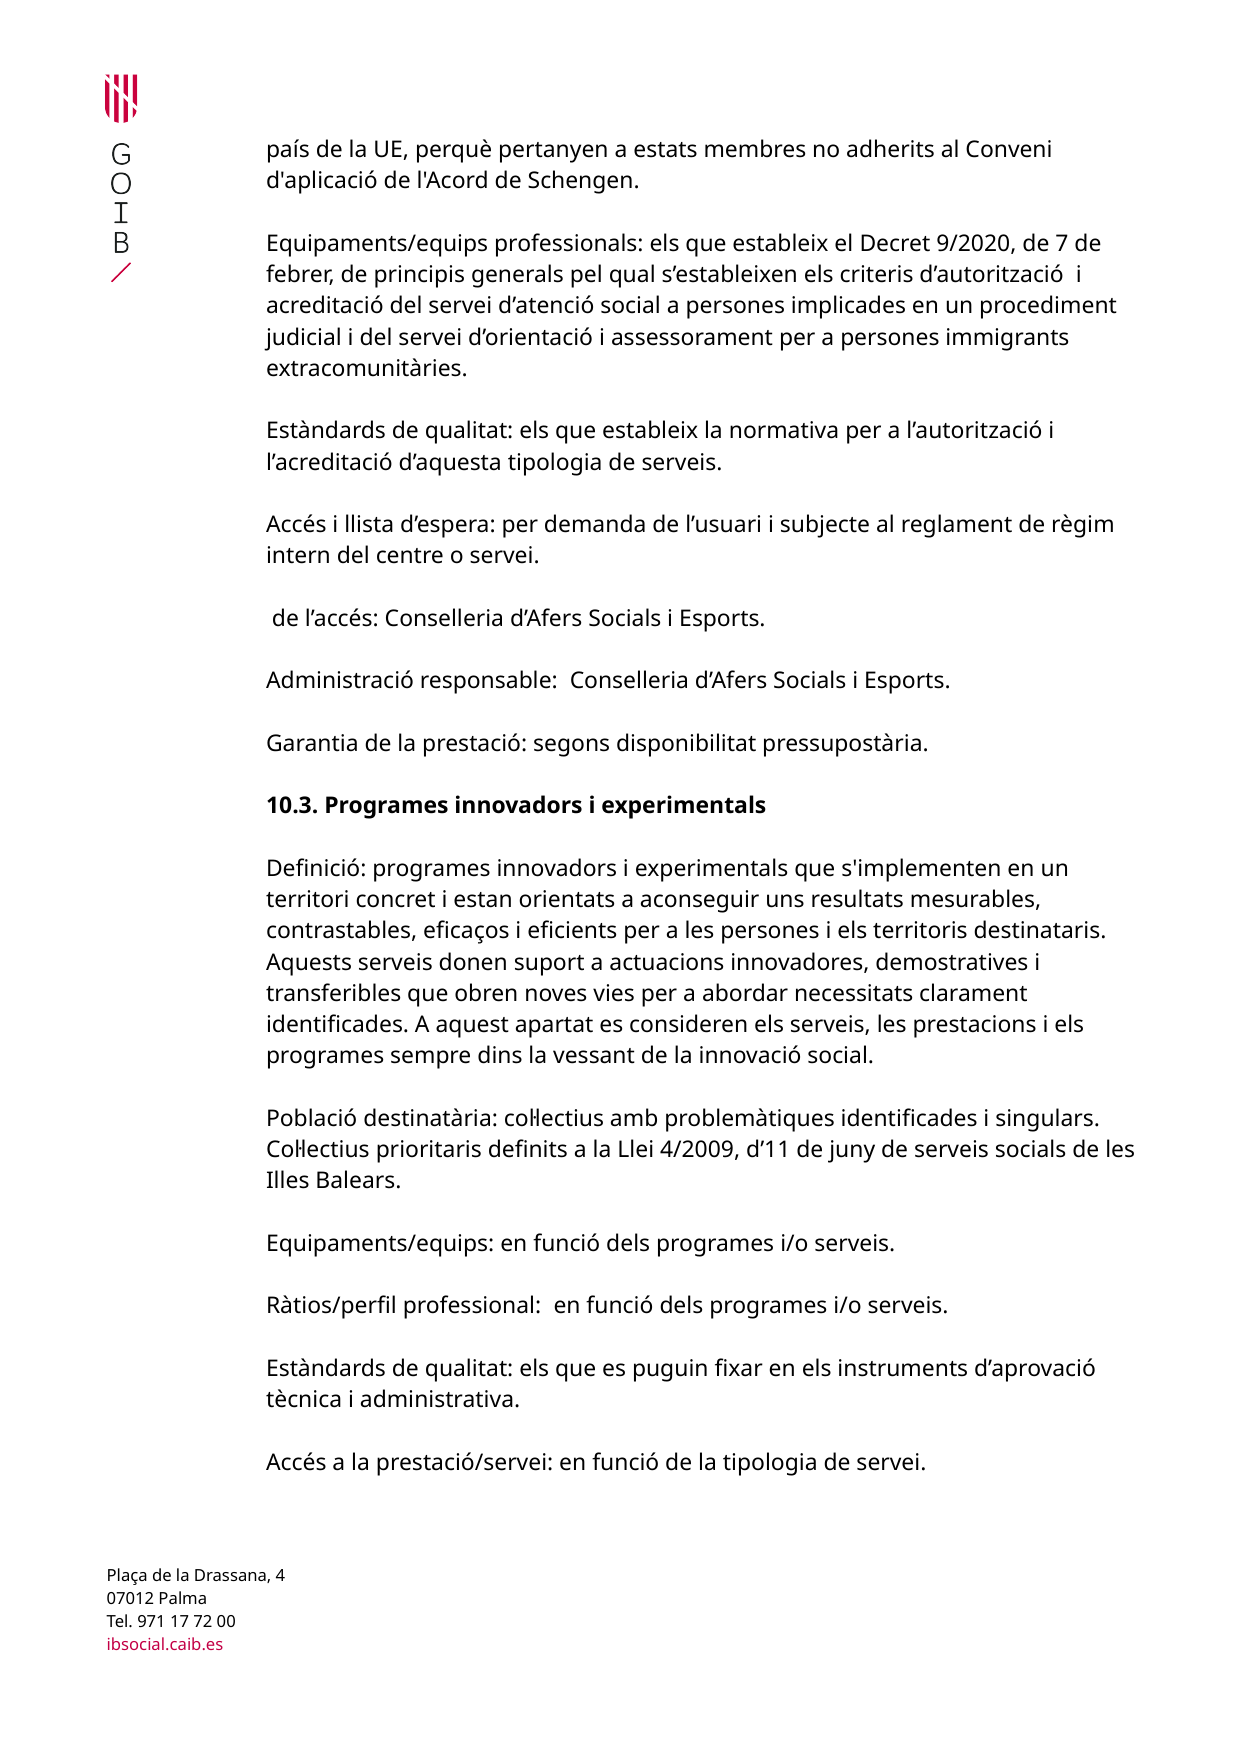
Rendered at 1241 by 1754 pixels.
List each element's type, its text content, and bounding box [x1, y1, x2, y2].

text Administració responsable: Conselleria d’Afers Socials i Esports. [266, 664, 1152, 695]
text de l’accés: Conselleria d’Afers Socials i Esports. [266, 602, 1152, 633]
picture [76, 51, 166, 313]
text Garantia de la prestació: segons disponibilitat pressupostària. [266, 727, 1146, 758]
text 10.3. Programes innovadors i experimentals [266, 789, 1152, 820]
text Equipaments/equips: en funció dels programes i/o serveis. [266, 1227, 1152, 1258]
text Població destinatària: col·lectius amb problemàtiques identificades i singulars. Col·lectius prioritaris definits a la Llei 4/2009, d’11 de juny de serveis socials de les Illes Balears. [266, 1102, 1152, 1195]
text Estàndards de qualitat: els que estableix la normativa per a l’autorització i l’acreditació d’aquesta tipologia de serveis. [266, 414, 1152, 477]
text Definició: programes innovadors i experimentals que s'implementen en un territori concret i estan orientats a aconseguir uns resultats mesurables, contrastables, eficaços i eficients per a les persones i els territoris destinataris. Aquests serveis donen suport a actuacions innovadores, demostratives i transferibles que obren noves vies per a abordar necessitats clarament identificades. A aquest apartat es consideren els serveis, les prestacions i els programes sempre dins la vessant de la innovació social. [266, 852, 1152, 1070]
text Accés i llista d’espera: per demanda de l’usuari i subjecte al reglament de règim intern del centre o servei. [266, 508, 1152, 570]
text país de la UE, perquè pertanyen a estats membres no adherits al Conveni d'aplicació de l'Acord de Schengen. [266, 133, 1152, 195]
text Equipaments/equips professionals: els que estableix el Decret 9/2020, de 7 de febrer, de principis generals pel qual s’estableixen els criteris d’autorització i acreditació del servei d’atenció social a persones implicades en un procediment judicial i del servei d’orientació i assessorament per a persones immigrants extracomunitàries. [266, 227, 1152, 383]
text Ràtios/perfil professional: en funció dels programes i/o serveis. [266, 1289, 1152, 1320]
text Estàndards de qualitat: els que es puguin fixar en els instruments d’aprovació tècnica i administrativa. [266, 1352, 1152, 1414]
text Accés a la prestació/servei: en funció de la tipologia de servei. [266, 1445, 1152, 1477]
